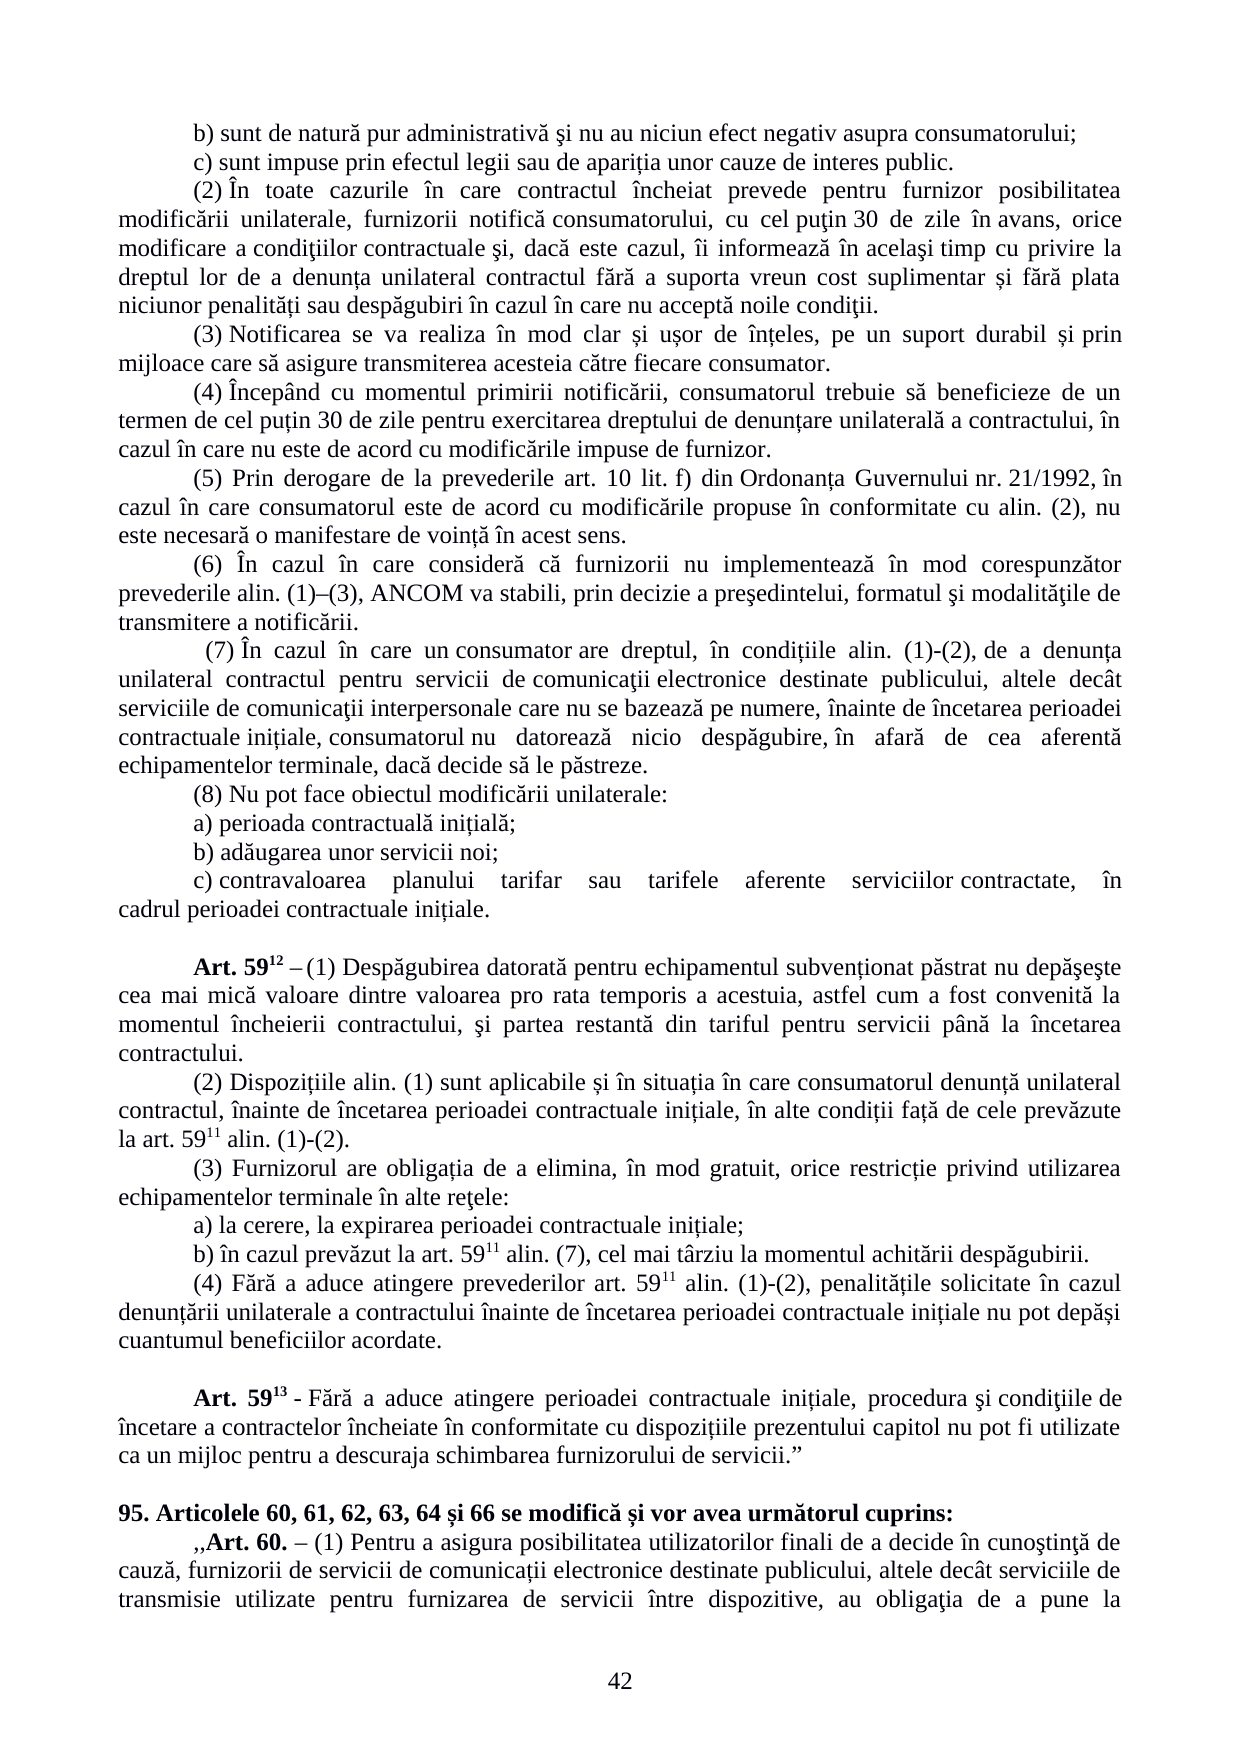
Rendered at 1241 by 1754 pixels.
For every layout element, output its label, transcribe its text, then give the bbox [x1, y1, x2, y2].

text b) sunt de natură pur administrativă şi nu au niciun efect negativ asupra consumatorului; [118, 118, 1122, 147]
text (8) Nu pot face obiectul modificării unilaterale: [118, 779, 1122, 808]
text b) în cazul prevăzut la art. 5911 alin. (7), cel mai târziu la momentul achitării despăgubirii. [118, 1239, 1122, 1268]
text b) adăugarea unor servicii noi; [118, 837, 1122, 866]
text ,,Art. 60. – (1) Pentru a asigura posibilitatea utilizatorilor finali de a decide în cunoştinţă de cauză, furnizorii de servicii de comunicații electronice destinate publicului, altele decât serviciile de transmisie utilizate pentru furnizarea de servicii între dispozitive, au obligaţia de a pune la [118, 1527, 1122, 1613]
text a) perioada contractuală inițială; [118, 808, 1122, 837]
text c) contravaloarea planului tarifar sau tarifele aferente serviciilor contractate, în cadrul perioadei contractuale inițiale. [118, 866, 1122, 923]
text (2) În toate cazurile în care contractul încheiat prevede pentru furnizor posibilitatea modificării unilaterale, furnizorii notifică consumatorului, cu cel puţin 30 de zile în avans, orice modificare a condiţiilor contractuale şi, dacă este cazul, îi informează în acelaşi timp cu privire la dreptul lor de a denunța unilateral contractul fără a suporta vreun cost suplimentar și fără plata niciunor penalități sau despăgubiri în cazul în care nu acceptă noile condiţii. [118, 176, 1122, 319]
text 95. Articolele 60, 61, 62, 63, 64 și 66 se modifică și vor avea următorul cuprins: [118, 1498, 1122, 1527]
text (6) În cazul în care consideră că furnizorii nu implementează în mod corespunzător prevederile alin. (1)–(3), ANCOM va stabili, prin decizie a preşedintelui, formatul şi modalităţile de transmitere a notificării. [118, 549, 1122, 636]
text (4) Fără a aduce atingere prevederilor art. 5911 alin. (1)-(2), penalitățile solicitate în cazul denunțării unilaterale a contractului înainte de încetarea perioadei contractuale inițiale nu pot depăși cuantumul beneficiilor acordate. [118, 1268, 1122, 1354]
text Art. 5913 - Fără a aduce atingere perioadei contractuale inițiale, procedura şi condiţiile de încetare a contractelor încheiate în conformitate cu dispozițiile prezentului capitol nu pot fi utilizate ca un mijloc pentru a descuraja schimbarea furnizorului de servicii.” [118, 1383, 1122, 1469]
text (3) Notificarea se va realiza în mod clar și ușor de înțeles, pe un suport durabil și prin mijloace care să asigure transmiterea acesteia către fiecare consumator. [118, 319, 1122, 377]
text (7) În cazul în care un consumator are dreptul, în condițiile alin. (1)-(2), de a denunța unilateral contractul pentru servicii de comunicaţii electronice destinate publicului, altele decât serviciile de comunicaţii interpersonale care nu se bazează pe numere, înainte de încetarea perioadei contractuale inițiale, consumatorul nu datorează nicio despăgubire, în afară de cea aferentă echipamentelor terminale, dacă decide să le păstreze. [118, 636, 1122, 779]
text c) sunt impuse prin efectul legii sau de apariția unor cauze de interes public. [118, 147, 1122, 176]
text (5) Prin derogare de la prevederile art. 10 lit. f) din Ordonanța Guvernului nr. 21/1992, în cazul în care consumatorul este de acord cu modificările propuse în conformitate cu alin. (2), nu este necesară o manifestare de voință în acest sens. [118, 463, 1122, 549]
text (4) Începând cu momentul primirii notificării, consumatorul trebuie să beneficieze de un termen de cel puțin 30 de zile pentru exercitarea dreptului de denunțare unilaterală a contractului, în cazul în care nu este de acord cu modificările impuse de furnizor. [118, 377, 1122, 463]
text (2) Dispozițiile alin. (1) sunt aplicabile și în situația în care consumatorul denunță unilateral contractul, înainte de încetarea perioadei contractuale inițiale, în alte condiții față de cele prevăzute la art. 5911 alin. (1)-(2). [118, 1067, 1122, 1153]
text Art. 5912 – (1) Despăgubirea datorată pentru echipamentul subvenționat păstrat nu depăşeşte cea mai mică valoare dintre valoarea pro rata temporis a acestuia, astfel cum a fost convenită la momentul încheierii contractului, şi partea restantă din tariful pentru servicii până la încetarea contractului. [118, 952, 1122, 1067]
text (3) Furnizorul are obligația de a elimina, în mod gratuit, orice restricție privind utilizarea echipamentelor terminale în alte reţele: [118, 1153, 1122, 1211]
text a) la cerere, la expirarea perioadei contractuale inițiale; [118, 1211, 1122, 1239]
